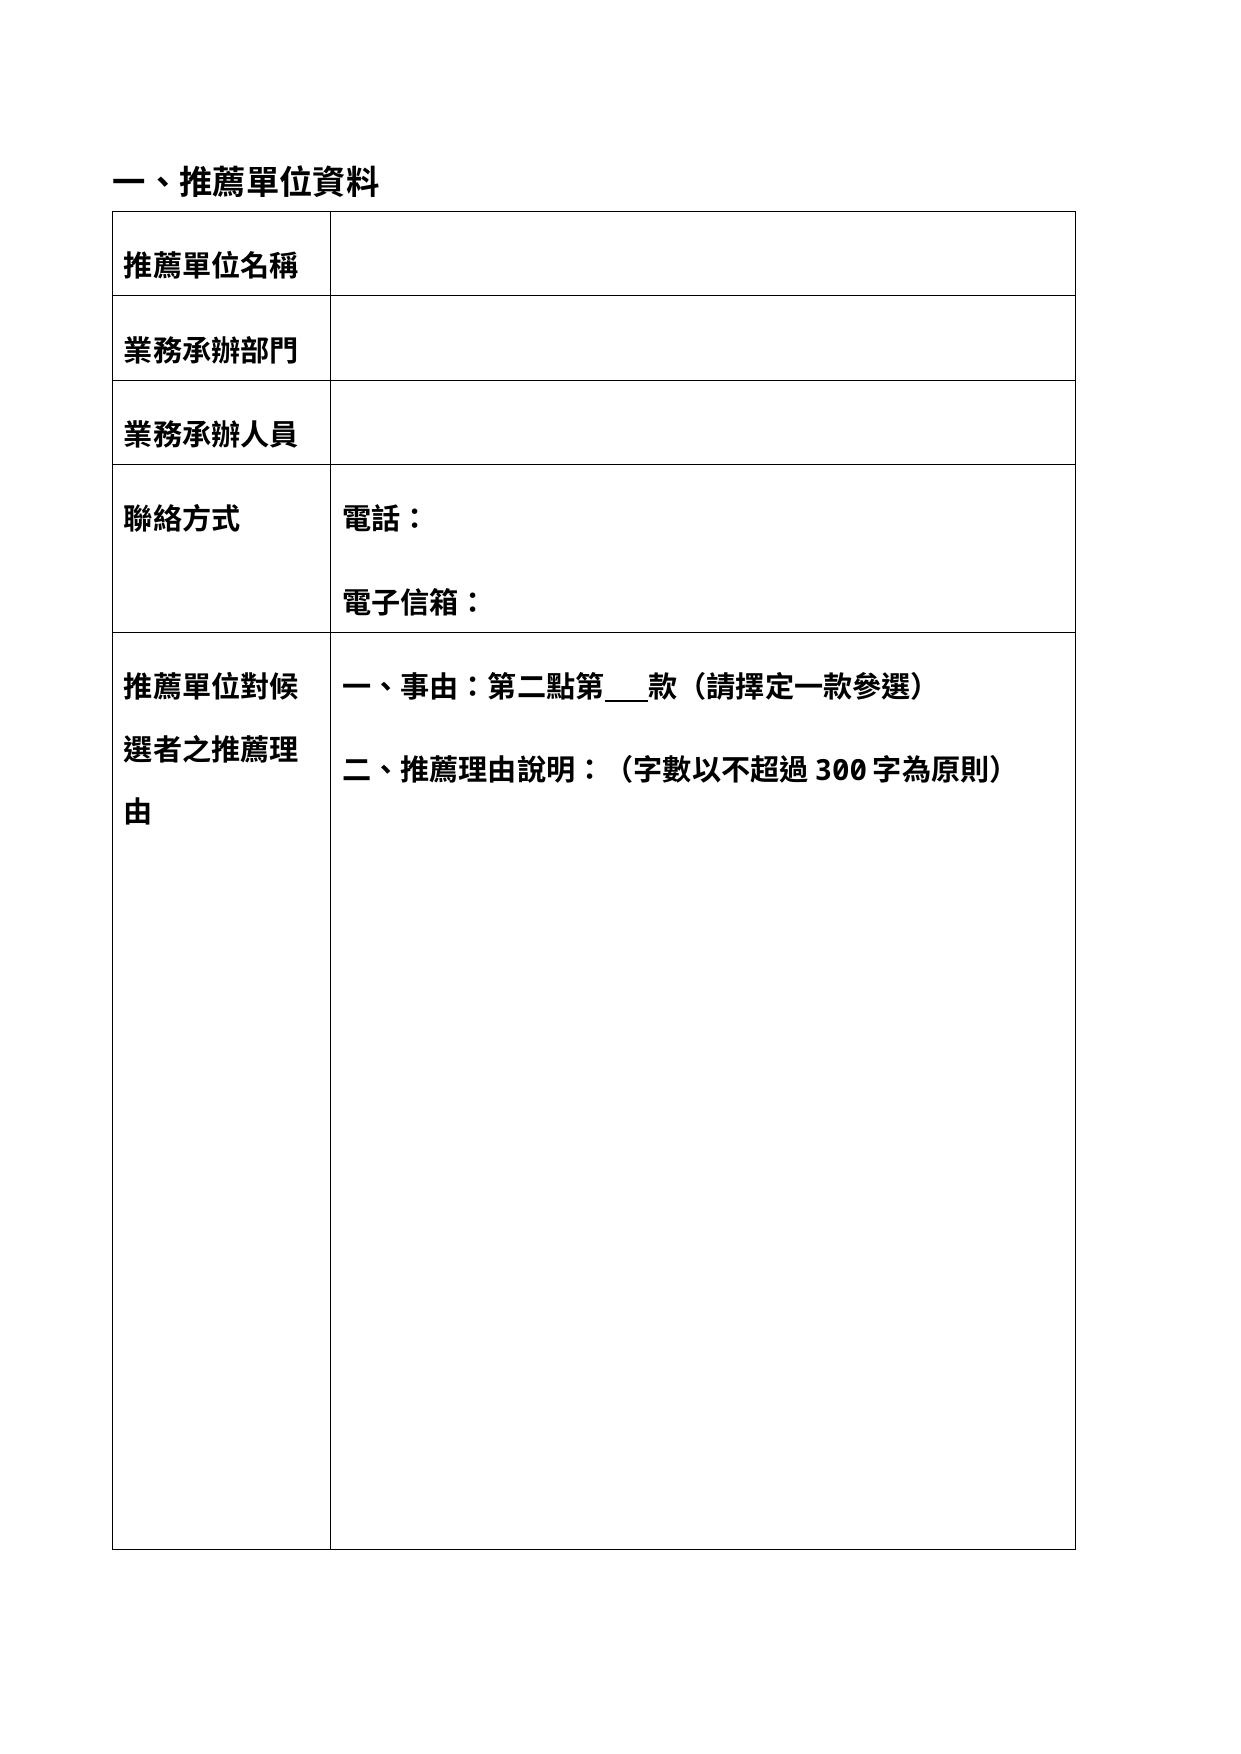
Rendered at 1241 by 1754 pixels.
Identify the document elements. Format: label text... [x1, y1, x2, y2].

table_cell 電話： 電子信箱： [331, 465, 1075, 632]
text 一、推薦單位資料 [112, 138, 1128, 200]
table_cell [331, 296, 1075, 379]
table_header 推薦單位名稱 [113, 212, 330, 295]
table_cell 推薦單位對候選者之推薦理由 [113, 633, 330, 1549]
table_header [331, 212, 1075, 295]
table_cell 一、事由：第二點第 款（請擇定一款參選） 二、推薦理由說明：（字數以不超過300字為原則） [331, 633, 1075, 1549]
table_cell 聯絡方式 [113, 465, 330, 632]
table_cell 業務承辦人員 [113, 381, 330, 464]
table_cell [331, 381, 1075, 464]
table_cell 業務承辦部門 [113, 296, 330, 379]
